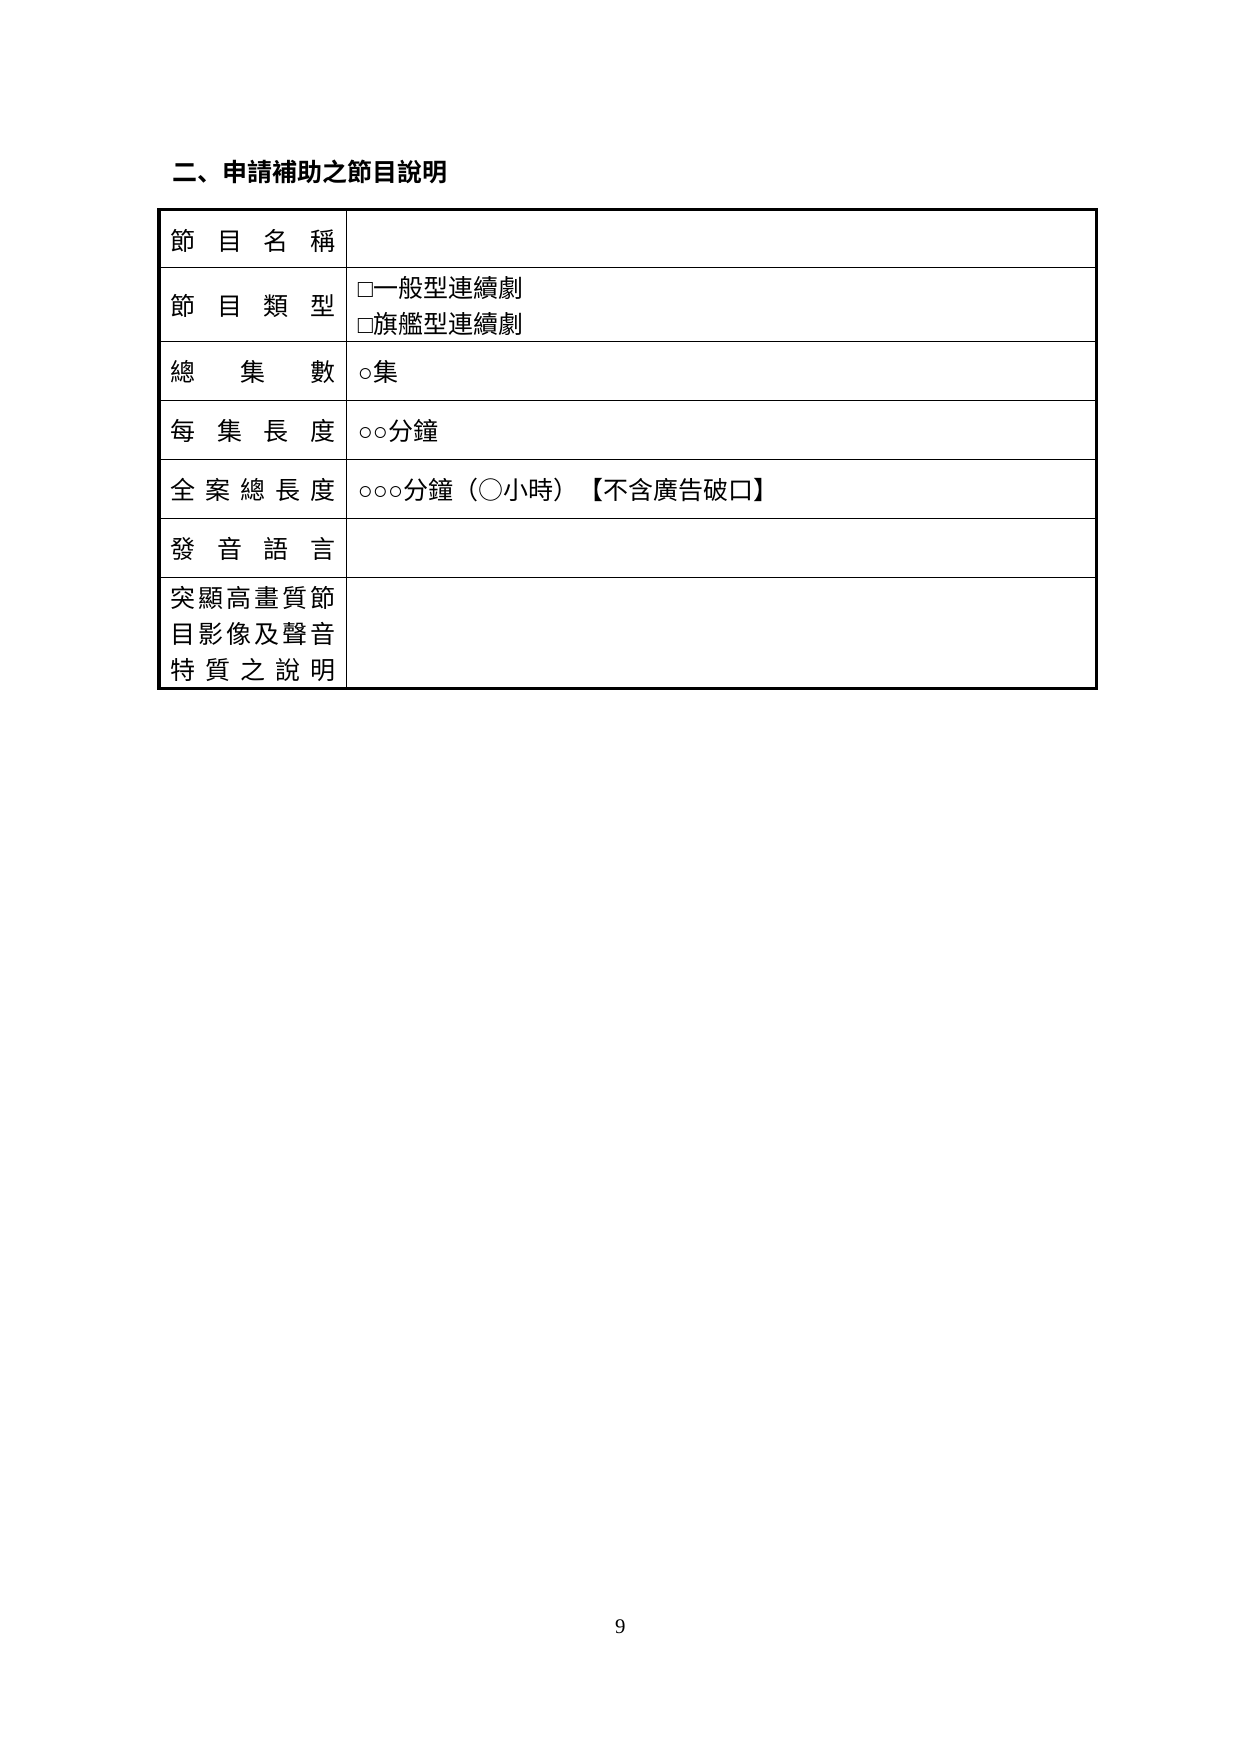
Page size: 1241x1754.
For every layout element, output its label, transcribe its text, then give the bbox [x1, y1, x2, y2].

table_cell 總集數 [161, 342, 346, 400]
table_cell ○集 [347, 342, 1095, 400]
table_cell 發音語言 [161, 519, 346, 577]
table_header [347, 211, 1095, 267]
table_cell [347, 519, 1095, 577]
table_cell 每集長度 [161, 401, 346, 459]
table_cell □一般型連續劇 □旗艦型連續劇 [347, 268, 1095, 341]
table_cell 全案總長度 [161, 460, 346, 518]
table_cell [347, 578, 1095, 687]
table_cell 節目類型 [161, 268, 346, 341]
table_header 節目名稱 [161, 211, 346, 267]
table_cell 突顯高畫質節目影像及聲音特質之說明 [161, 578, 346, 687]
text 二、申請補助之節目說明 [173, 148, 1092, 189]
table_cell ○○分鐘 [347, 401, 1095, 459]
table_cell ○○○分鐘（○小時）【不含廣告破口】 [347, 460, 1095, 518]
